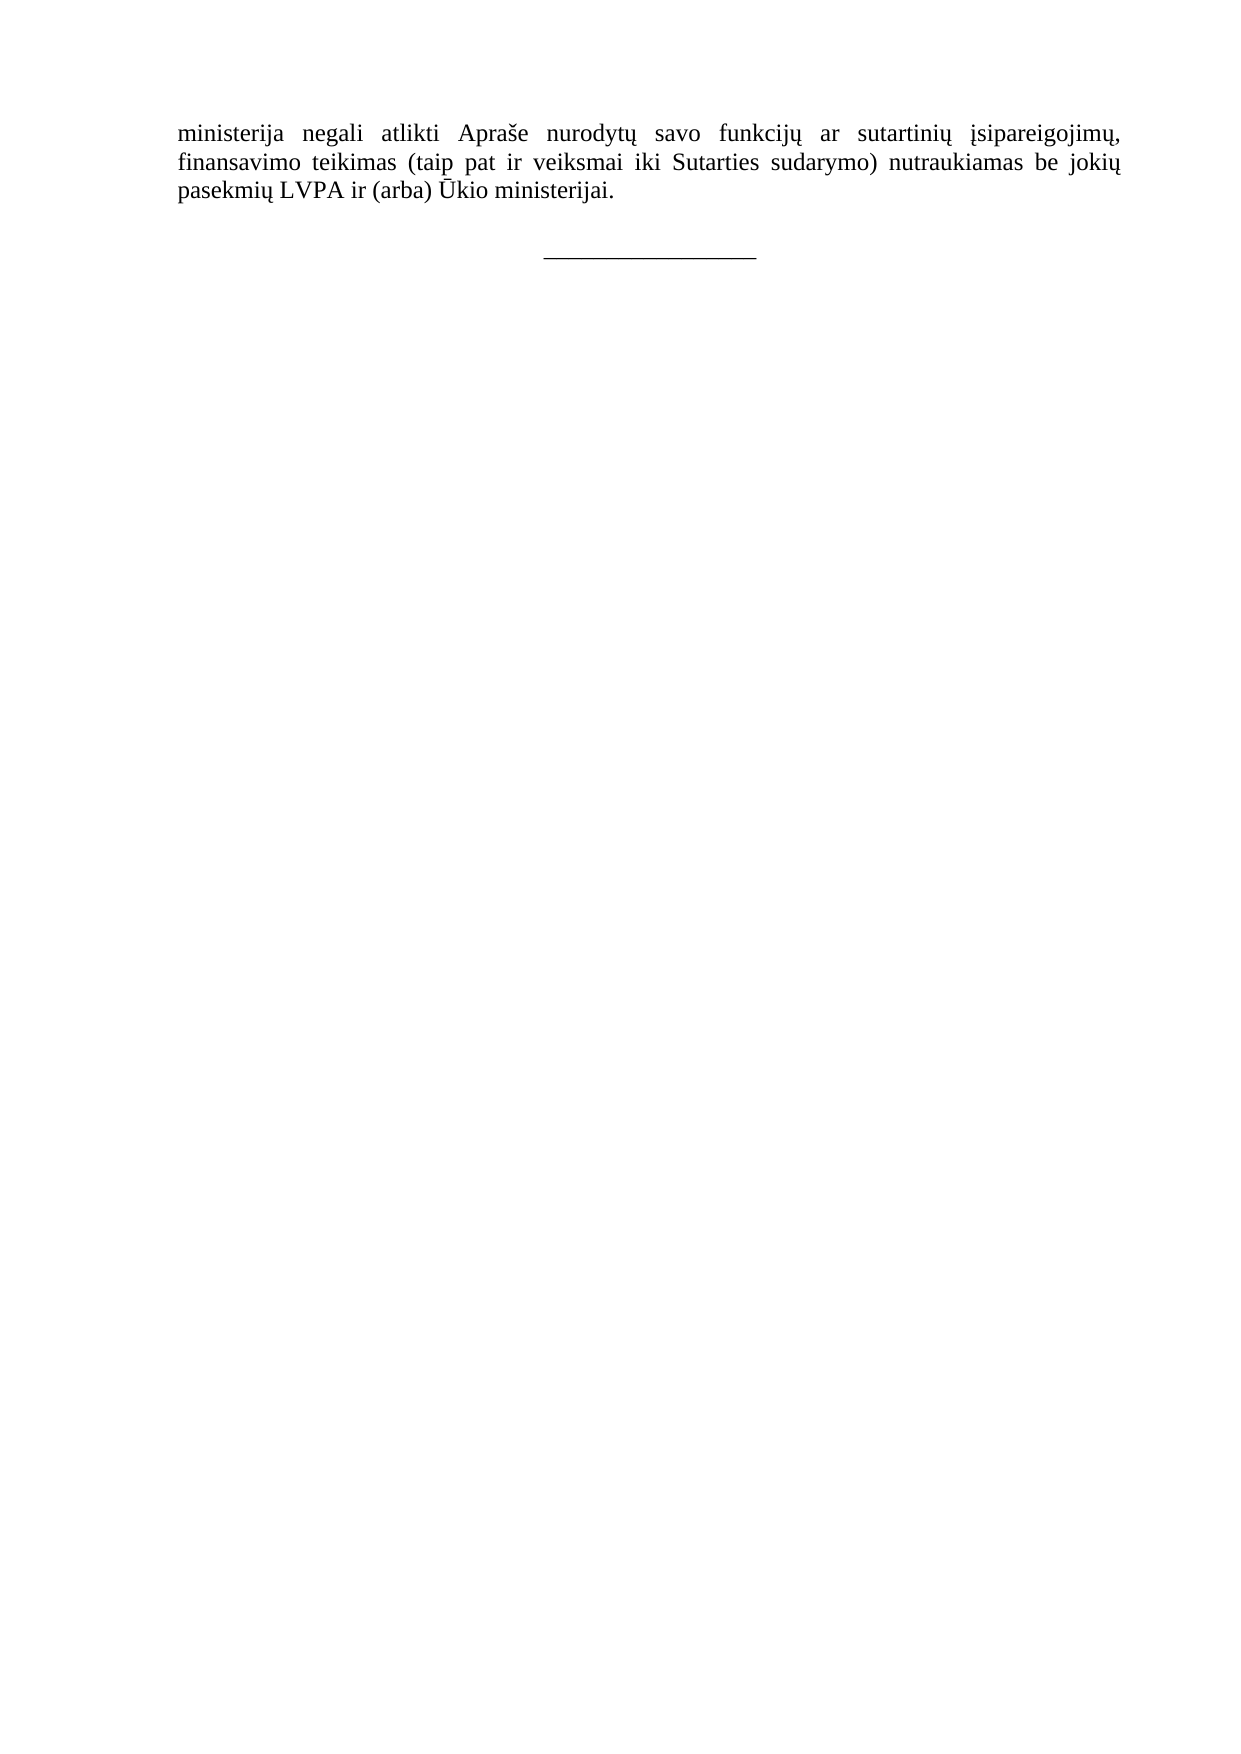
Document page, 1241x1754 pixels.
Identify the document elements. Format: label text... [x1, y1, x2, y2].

text ministerija negali atlikti Apraše nurodytų savo funkcijų ar sutartinių įsipareigojimų, finansavimo teikimas (taip pat ir veiksmai iki Sutarties sudarymo) nutraukiamas be jokių pasekmių LVPA ir (arba) Ūkio ministerijai. [177, 118, 1122, 204]
text _________________ [177, 233, 1122, 262]
